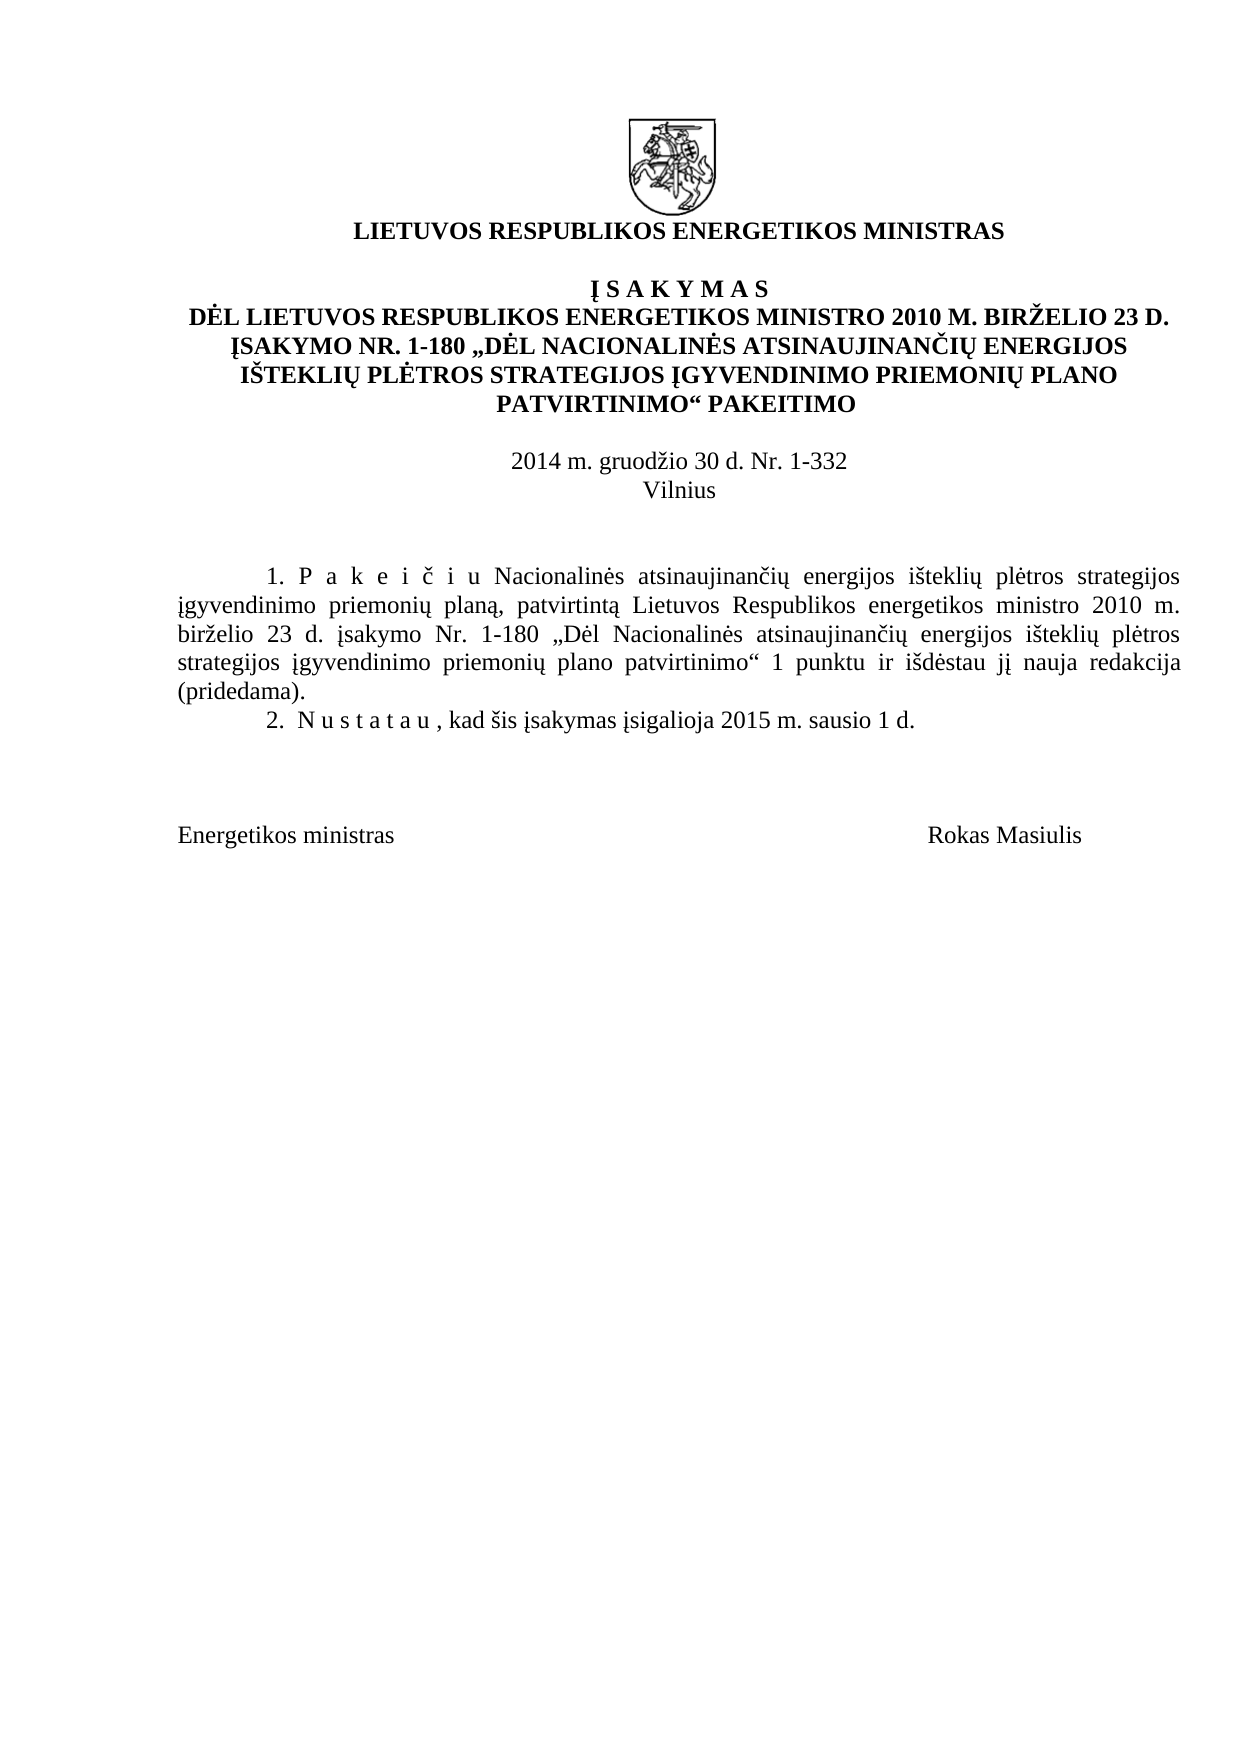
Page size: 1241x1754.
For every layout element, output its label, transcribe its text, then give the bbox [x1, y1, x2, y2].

text Energetikos ministras Rokas Masiulis [177, 820, 1181, 849]
text į s a k y m a s [177, 274, 1181, 302]
text Vilnius [177, 475, 1181, 504]
text 2014 m. gruodžio 30 d. Nr. 1-332 [177, 446, 1181, 475]
text 1. P a k e i č i u Nacionalinės atsinaujinančių energijos išteklių plėtros strategijos įgyvendinimo priemonių planą, patvirtintą Lietuvos Respublikos energetikos ministro 2010 m. birželio 23 d. įsakymo Nr. 1-180 „Dėl Nacionalinės atsinaujinančių energijos išteklių plėtros strategijos įgyvendinimo priemonių plano patvirtinimo“ 1 punktu ir išdėstau jį nauja redakcija (pridedama). [177, 561, 1181, 705]
text LIETUVOS RESPUBLIKOS ENERGETIKOS MINISTRAS [177, 216, 1181, 245]
text 2. Nustatau, kad šis įsakymas įsigalioja 2015 m. sausio 1 d. [177, 705, 1181, 734]
text DĖL LIETUVOS RESpublikos energetikos ministro 2010 m. BIRŽELIO 23 d. įsakymo nr. 1-180 „dėl NACIONALINĖS ATSINAUJINANČIŲ ENERGIJOS IŠTEKLIŲ PLĖTROS STRATEGIJOS ĮGYVENDINIMO PRIEMONIŲ PLANO PATVIRTINIMO“ pakeitimo [177, 302, 1181, 417]
